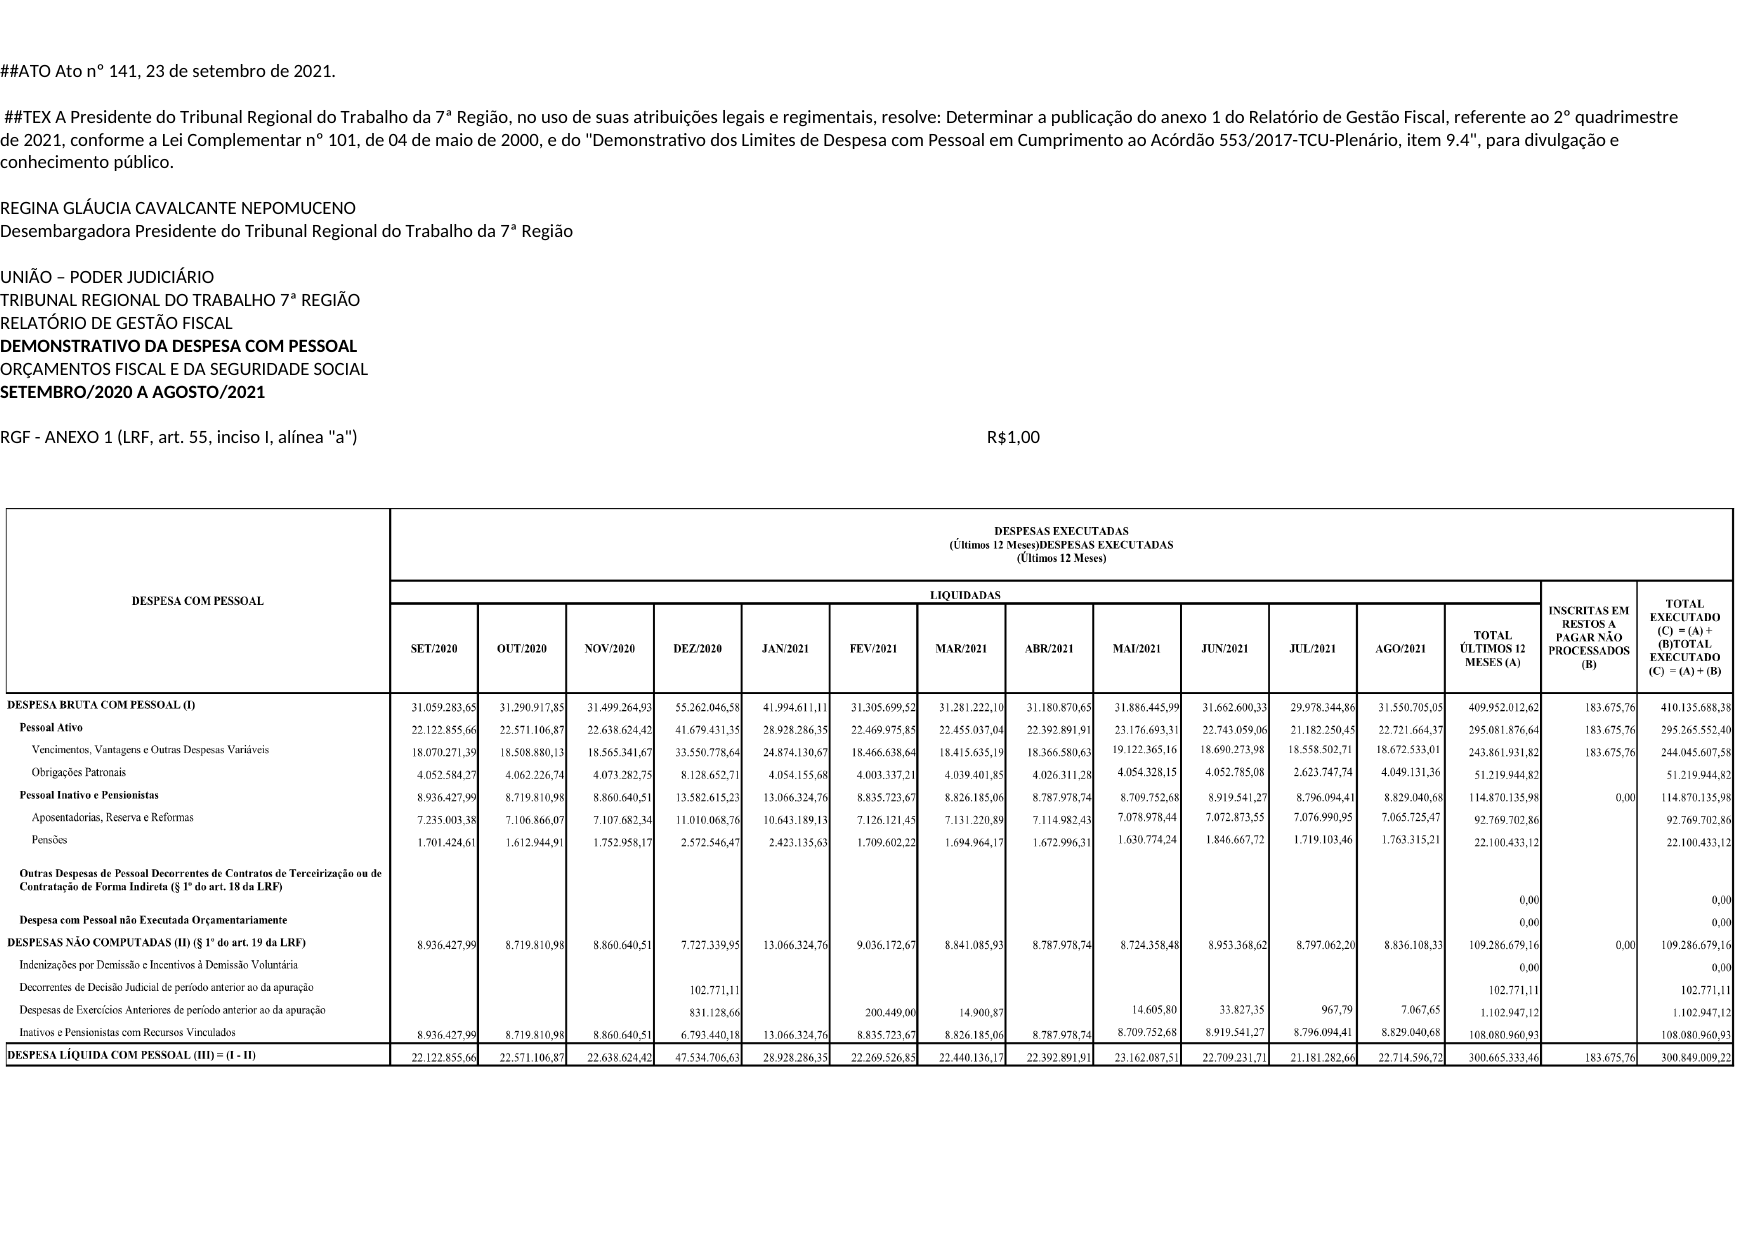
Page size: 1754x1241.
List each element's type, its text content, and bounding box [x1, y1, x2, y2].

picture [5, 508, 1754, 1071]
text UNIÃO – PODER JUDICIÁRIO [0, 265, 1695, 288]
text Desembargadora Presidente do Tribunal Regional do Trabalho da 7ª Região [0, 219, 1695, 242]
text RELATÓRIO DE GESTÃO FISCAL [0, 311, 1695, 334]
text ##ATO Ato nº 141, 23 de setembro de 2021. [0, 59, 1695, 82]
text ##TEX A Presidente do Tribunal Regional do Trabalho da 7ª Região, no uso de suas atribuições legais e regimentais, resolve: Determinar a publicação do anexo 1 do Relatório de Gestão Fiscal, referente ao 2º quadrimestre de 2021, conforme a Lei Complementar nº 101, de 04 de maio de 2000, e do "Demonstrativo dos Limites de Despesa com Pessoal em Cumprimento ao Acórdão 553/2017-TCU-Plenário, item 9.4", para divulgação e conhecimento público. [0, 105, 1695, 174]
text SETEMBRO/2020 A AGOSTO/2021 [0, 380, 1695, 403]
text RGF - ANEXO 1 (LRF, art. 55, inciso I, alínea "a") R$1,00 [0, 426, 1695, 449]
text ORÇAMENTOS FISCAL E DA SEGURIDADE SOCIAL [0, 357, 1695, 380]
text TRIBUNAL REGIONAL DO TRABALHO 7ª REGIÃO [0, 288, 1695, 311]
text REGINA GLÁUCIA CAVALCANTE NEPOMUCENO [0, 197, 1695, 219]
text DEMONSTRATIVO DA DESPESA COM PESSOAL [0, 334, 1695, 357]
